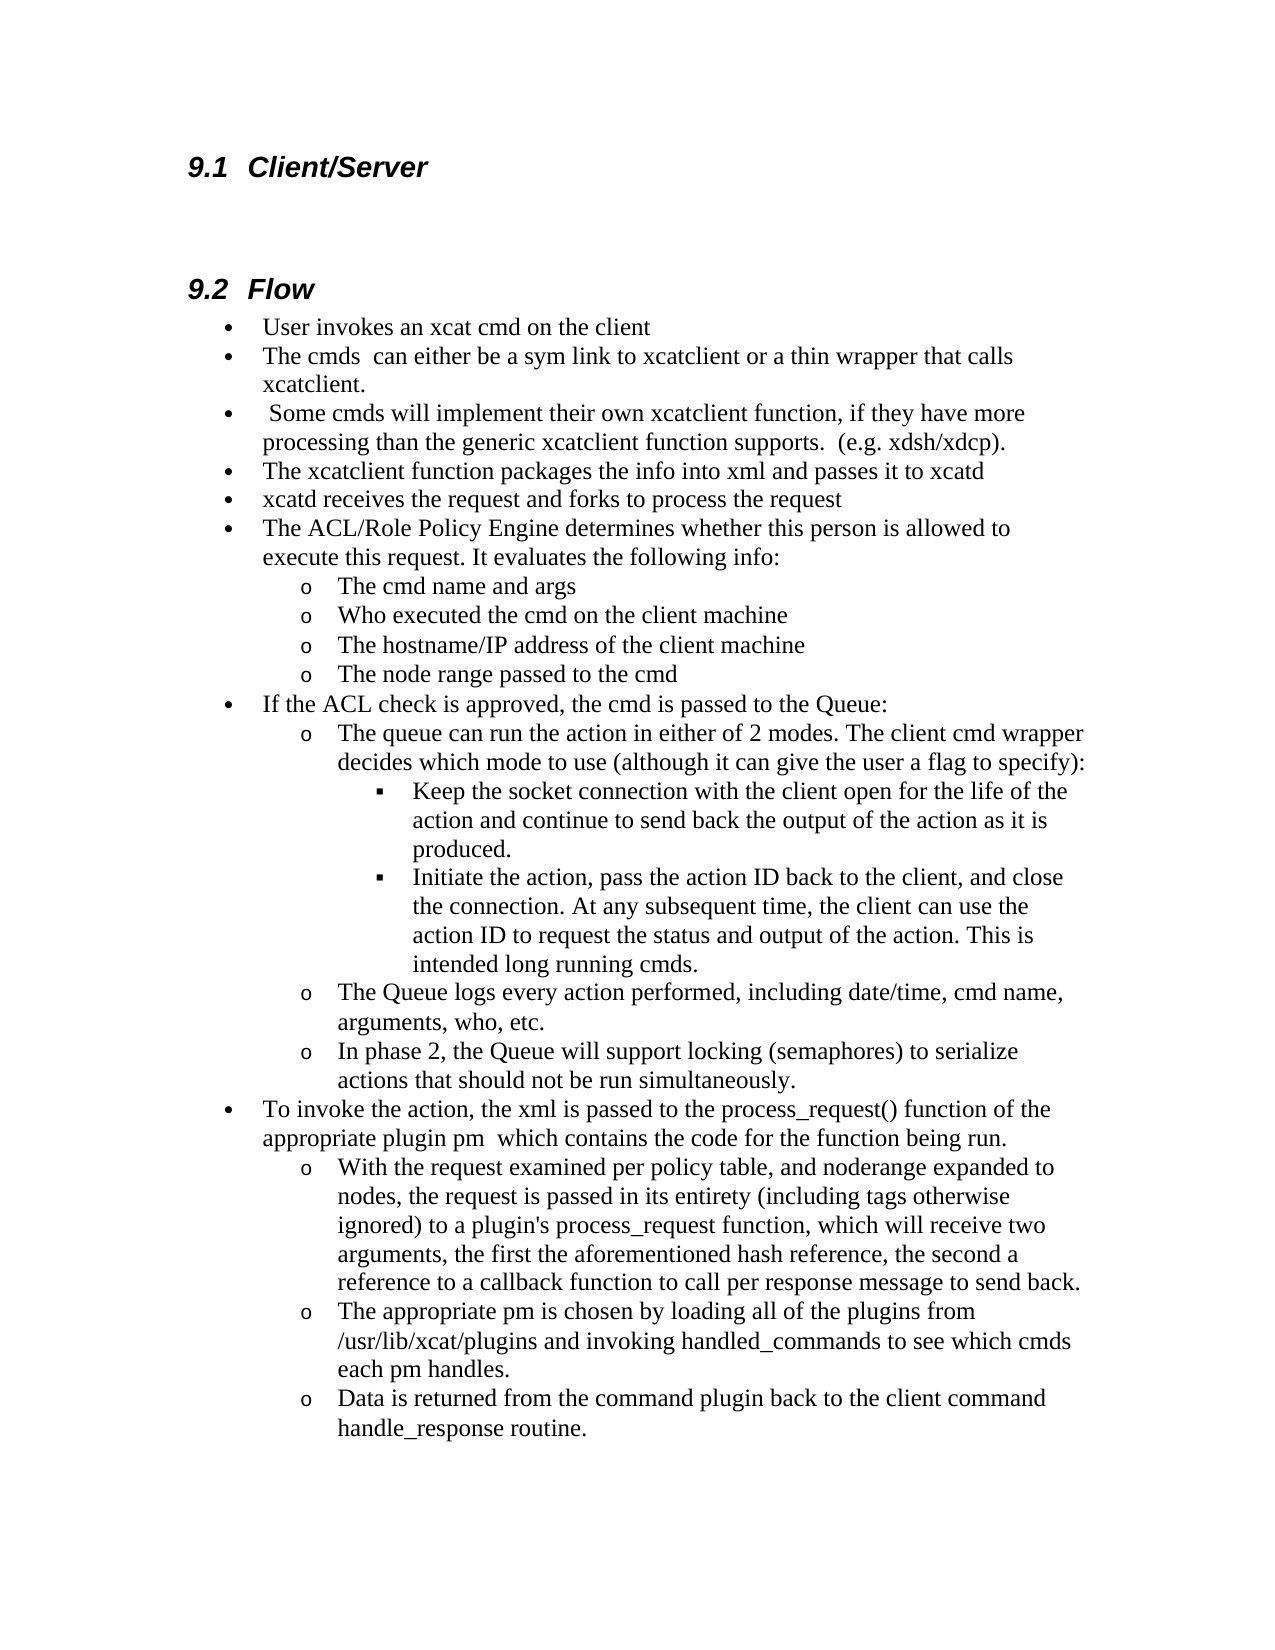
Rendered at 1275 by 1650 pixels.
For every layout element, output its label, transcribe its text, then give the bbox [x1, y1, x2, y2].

list The cmds can either be a sym link to xcatclient or a thin wrapper that calls xcatclient. [225, 341, 1087, 398]
list With the request examined per policy table, and noderange expanded to nodes, the request is passed in its entirety (including tags otherwise ignored) to a plugin's process_request function, which will receive two arguments, the first the aforementioned hash reference, the second a reference to a callback function to call per response message to send back. [300, 1152, 1087, 1296]
list The cmd name and args [300, 571, 1087, 600]
list The Queue logs every action performed, including date/time, cmd name, arguments, who, etc. [300, 977, 1087, 1036]
list Keep the socket connection with the client open for the life of the action and continue to send back the output of the action as it is produced. [375, 776, 1087, 862]
list The xcatclient function packages the info into xml and passes it to xcatd [225, 456, 1087, 484]
list Who executed the cmd on the client machine [300, 600, 1087, 630]
list The queue can run the action in either of 2 modes. The client cmd wrapper decides which mode to use (although it can give the user a flag to specify): [300, 718, 1087, 776]
list To invoke the action, the xml is passed to the process_request() function of the appropriate plugin pm which contains the code for the function being run. [225, 1094, 1087, 1152]
list xcatd receives the request and forks to process the request [225, 484, 1087, 513]
list The node range passed to the cmd [300, 659, 1087, 689]
list Some cmds will implement their own xcatclient function, if they have more processing than the generic xcatclient function supports. (e.g. xdsh/xdcp). [225, 398, 1087, 456]
subtitle Flow [187, 272, 1087, 306]
list In phase 2, the Queue will support locking (semaphores) to serialize actions that should not be run simultaneously. [300, 1036, 1087, 1094]
list User invokes an xcat cmd on the client [225, 312, 1087, 341]
list If the ACL check is approved, the cmd is passed to the Queue: [225, 689, 1087, 718]
list Initiate the action, pass the action ID back to the client, and close the connection. At any subsequent time, the client can use the action ID to request the status and output of the action. This is intended long running cmds. [375, 862, 1087, 977]
list Data is returned from the command plugin back to the client command handle_response routine. [300, 1383, 1087, 1442]
list The ACL/Role Policy Engine determines whether this person is allowed to execute this request. It evaluates the following info: [225, 513, 1087, 571]
list The hostname/IP address of the client machine [300, 630, 1087, 659]
subtitle Client/Server [187, 150, 1087, 183]
list The appropriate pm is chosen by loading all of the plugins from /usr/lib/xcat/plugins and invoking handled_commands to see which cmds each pm handles. [300, 1296, 1087, 1383]
